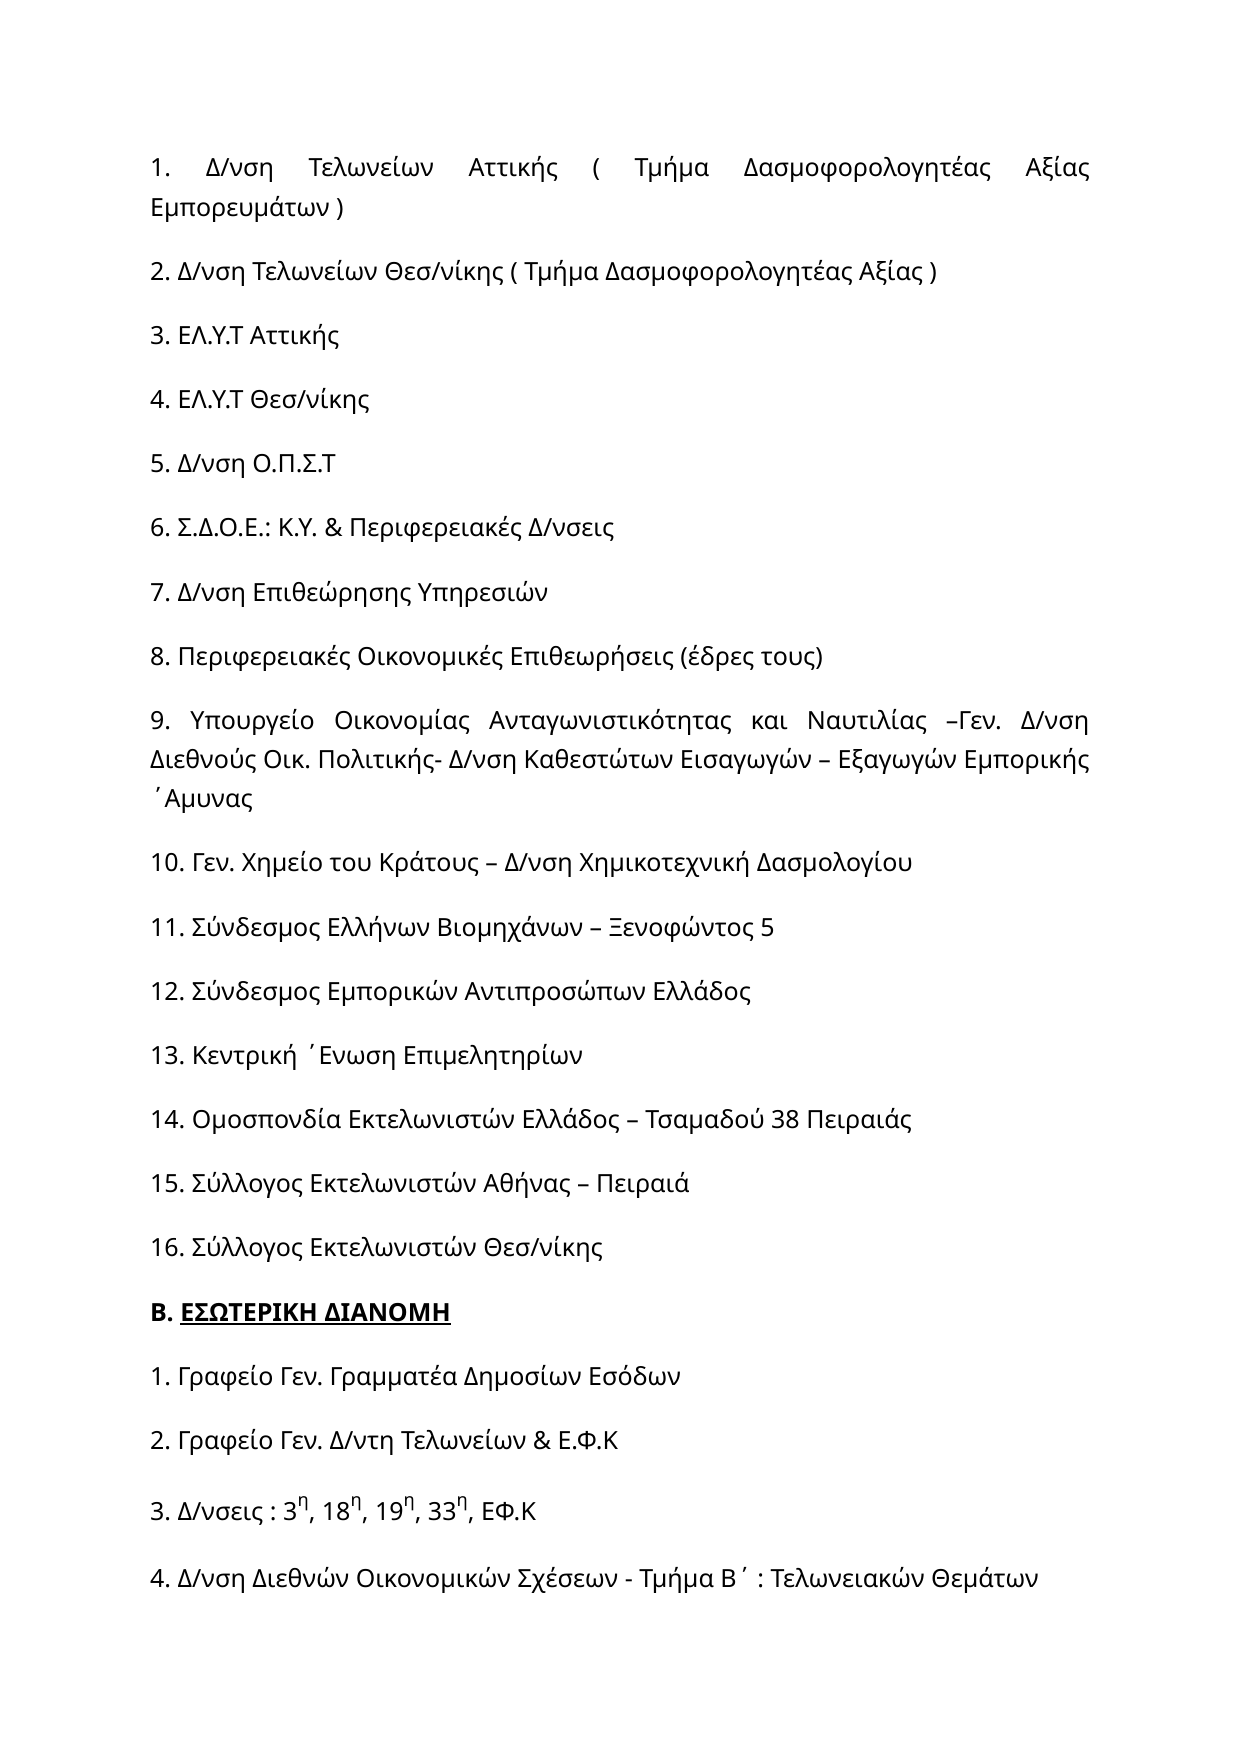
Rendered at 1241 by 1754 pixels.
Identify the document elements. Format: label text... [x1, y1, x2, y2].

text 12. Σύνδεσμος Εμπορικών Αντιπροσώπων Ελλάδος [150, 973, 1090, 1007]
text 3. Δ/νσεις : 3η, 18η, 19η, 33η, ΕΦ.Κ [150, 1487, 1090, 1529]
text Β. ΕΣΩΤΕΡΙΚΗ ΔΙΑΝΟΜΗ [150, 1294, 1090, 1328]
text 1. Γραφείο Γεν. Γραμματέα Δημοσίων Εσόδων [150, 1358, 1090, 1392]
text 4. Δ/νση Διεθνών Οικονομικών Σχέσεων - Τμήμα Β΄ : Τελωνειακών Θεμάτων [150, 1561, 1090, 1595]
text 2. Γραφείο Γεν. Δ/ντη Τελωνείων & Ε.Φ.Κ [150, 1422, 1090, 1457]
text 7. Δ/νση Επιθεώρησης Υπηρεσιών [150, 574, 1090, 608]
text 10. Γεν. Χημείο του Κράτους – Δ/νση Χημικοτεχνική Δασμολογίου [150, 845, 1090, 879]
text 8. Περιφερειακές Οικονομικές Επιθεωρήσεις (έδρες τους) [150, 638, 1090, 672]
text 6. Σ.Δ.Ο.Ε.: Κ.Υ. & Περιφερειακές Δ/νσεις [150, 510, 1090, 544]
text 9. Υπουργείο Οικονομίας Ανταγωνιστικότητας και Ναυτιλίας –Γεν. Δ/νση Διεθνούς Οικ. Πολιτικής- Δ/νση Καθεστώτων Εισαγωγών – Εξαγωγών Εμπορικής ΄Αμυνας [150, 702, 1090, 815]
text 14. Ομοσπονδία Εκτελωνιστών Ελλάδος – Τσαμαδού 38 Πειραιάς [150, 1102, 1090, 1136]
text 1. Δ/νση Τελωνείων Αττικής ( Τμήμα Δασμοφορολογητέας Αξίας Εμπορευμάτων ) [150, 150, 1090, 223]
text 5. Δ/νση Ο.Π.Σ.Τ [150, 446, 1090, 480]
text 15. Σύλλογος Εκτελωνιστών Αθήνας – Πειραιά [150, 1166, 1090, 1200]
text 11. Σύνδεσμος Ελλήνων Βιομηχάνων – Ξενοφώντος 5 [150, 909, 1090, 943]
text 2. Δ/νση Τελωνείων Θεσ/νίκης ( Τμήμα Δασμοφορολογητέας Αξίας ) [150, 253, 1090, 287]
text 4. ΕΛ.Υ.Τ Θεσ/νίκης [150, 382, 1090, 416]
text 16. Σύλλογος Εκτελωνιστών Θεσ/νίκης [150, 1230, 1090, 1264]
text 3. ΕΛ.Υ.Τ Αττικής [150, 317, 1090, 352]
text 13. Κεντρική ΄Ενωση Επιμελητηρίων [150, 1037, 1090, 1072]
